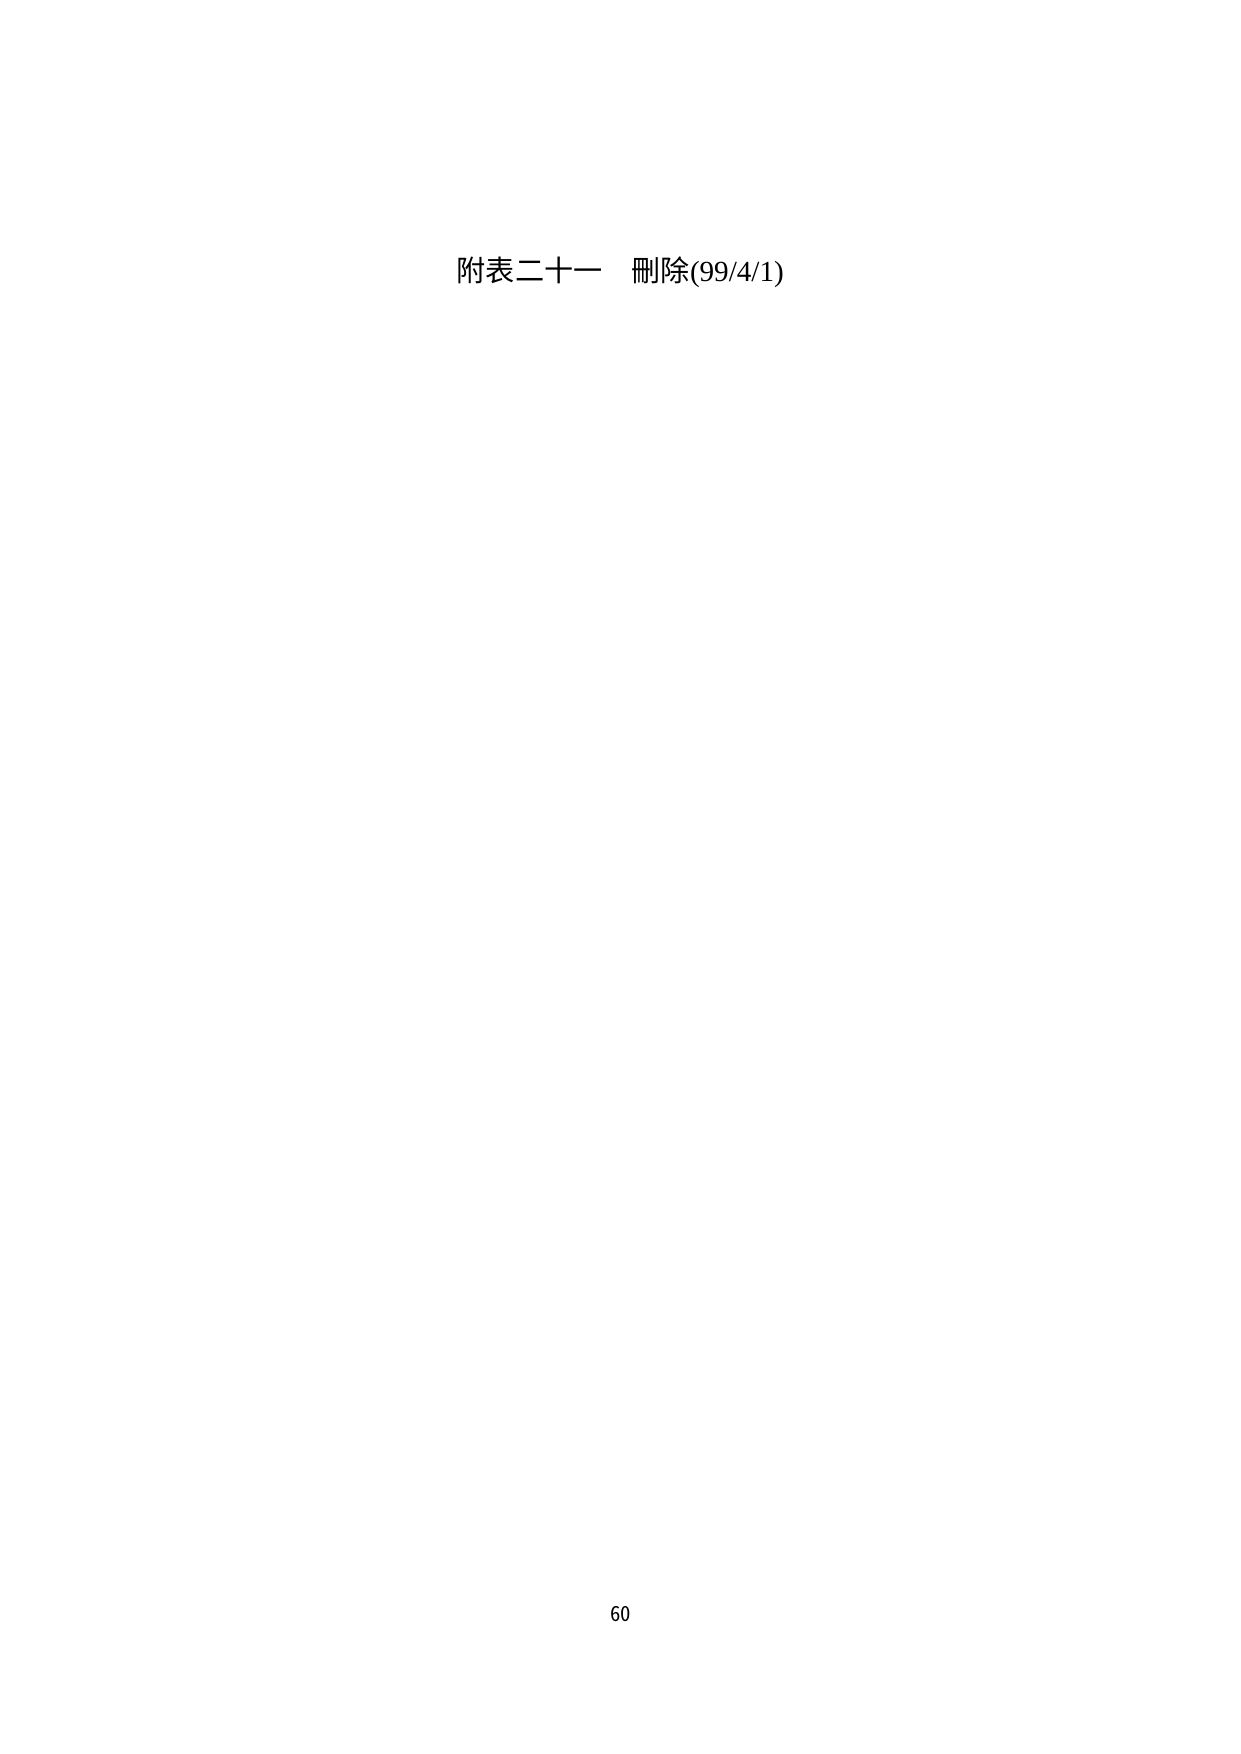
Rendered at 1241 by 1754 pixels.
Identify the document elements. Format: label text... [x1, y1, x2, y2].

text 附表二十一 刪除(99/4/1) [118, 227, 1122, 290]
